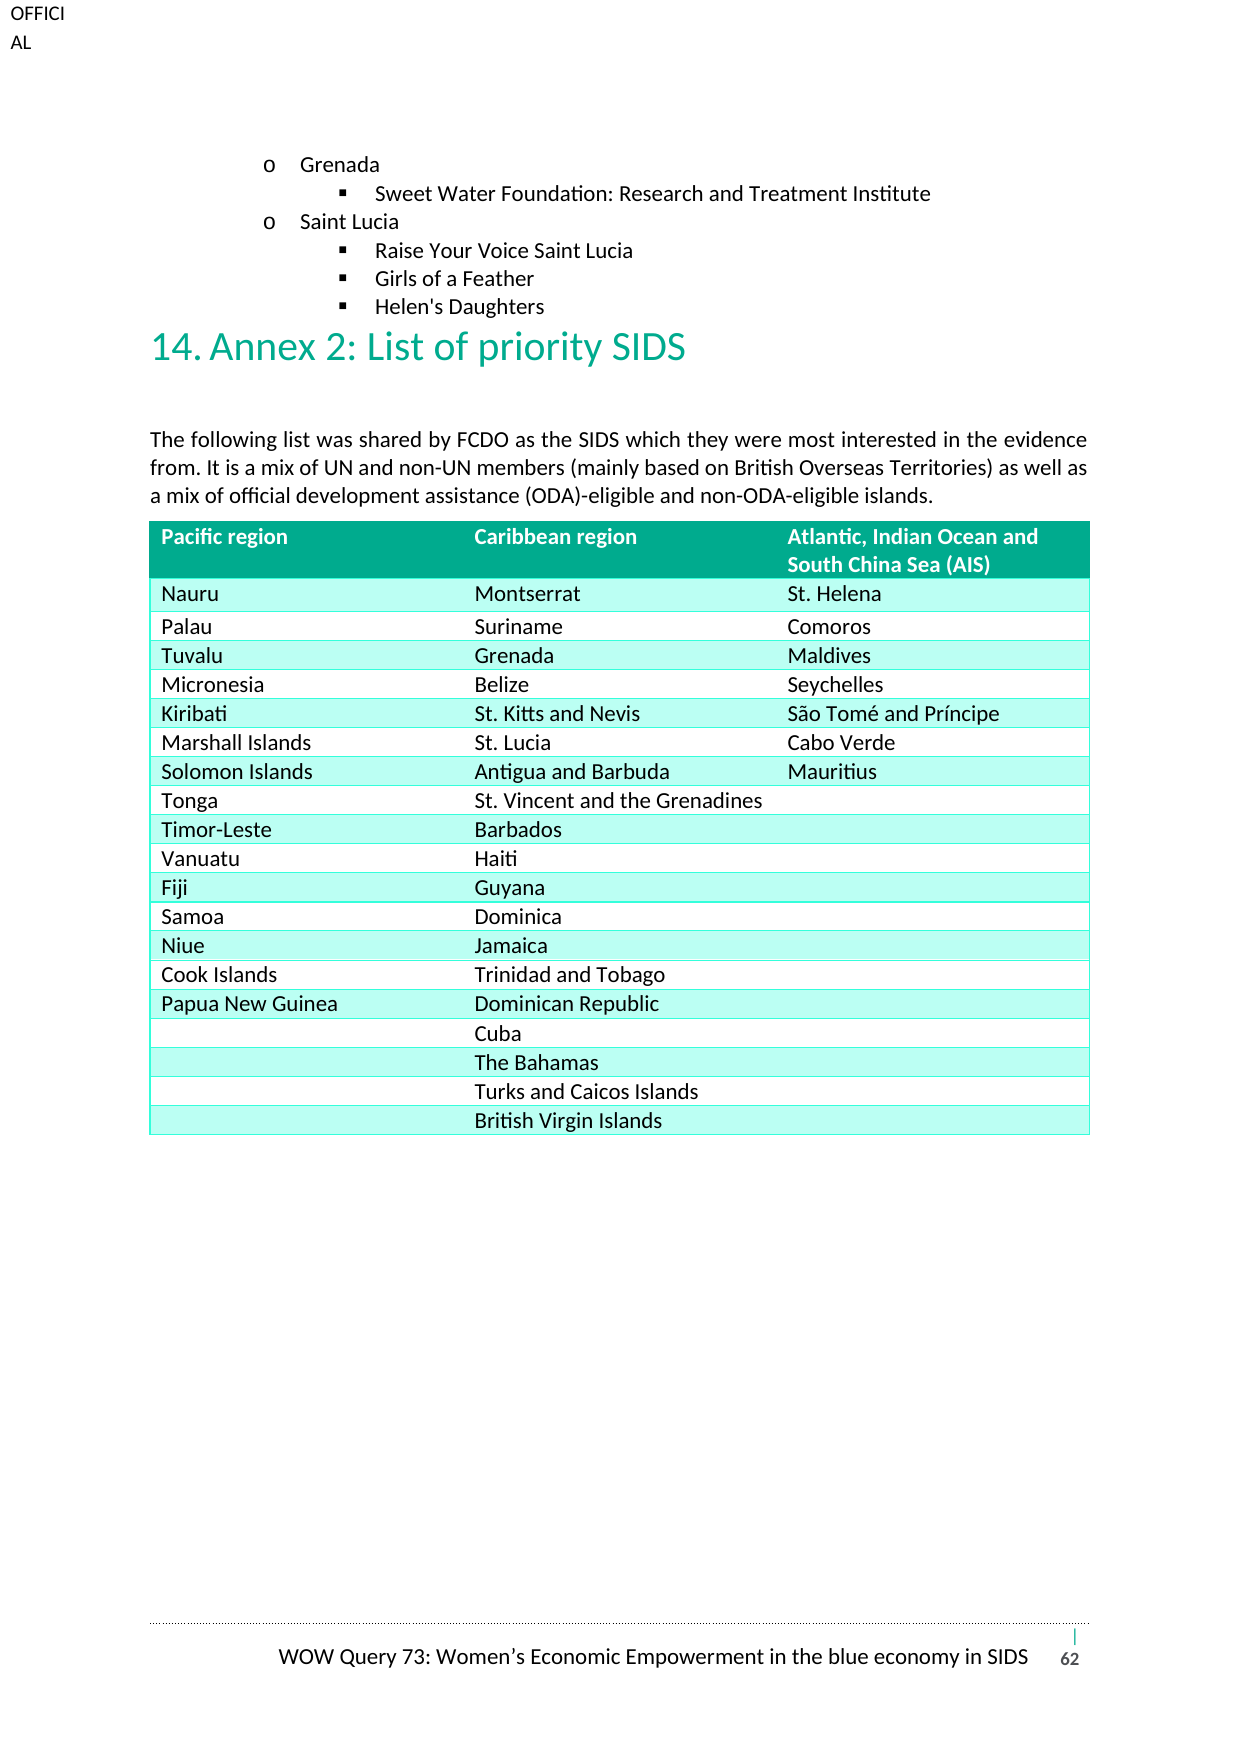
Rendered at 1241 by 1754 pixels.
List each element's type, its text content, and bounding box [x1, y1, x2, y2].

table_cell Mauritius [776, 757, 1089, 785]
table_cell Trinidad and Tobago [463, 961, 776, 988]
table_cell Palau [151, 612, 463, 640]
table_cell Suriname [463, 612, 776, 640]
list Grenada [262, 150, 1090, 179]
table_cell Cabo Verde [776, 728, 1089, 756]
table_cell Maldives [776, 641, 1089, 669]
list Sweet Water Foundation: Research and Treatment Institute [337, 179, 1090, 207]
table_cell Barbados [463, 815, 776, 843]
table_header Atlantic, Indian Ocean and South China Sea (AIS) [776, 522, 1089, 578]
table_cell Vanuatu [151, 844, 463, 872]
table_cell [151, 1077, 463, 1105]
table_cell Timor-Leste [151, 815, 463, 843]
table_cell Dominica [463, 903, 776, 930]
table_cell [776, 1048, 1089, 1076]
table_cell Nauru [151, 579, 463, 611]
table_cell St. Lucia [463, 728, 776, 756]
subtitle Annex 2: List of priority SIDS [150, 320, 1090, 371]
table_cell Marshall Islands [151, 728, 463, 756]
table_cell Kiribati [151, 699, 463, 727]
table_cell [776, 815, 1089, 843]
table_cell [776, 1077, 1089, 1105]
table_cell Belize [463, 670, 776, 698]
table_cell [776, 961, 1089, 988]
table_header Caribbean region [463, 522, 776, 578]
table_cell British Virgin Islands [463, 1106, 776, 1134]
table_cell [151, 1048, 463, 1076]
table_cell Haiti [463, 844, 776, 872]
table_cell São Tomé and Príncipe [776, 699, 1089, 727]
table_cell Tuvalu [151, 641, 463, 669]
table_cell Seychelles [776, 670, 1089, 698]
table_cell Turks and Caicos Islands [463, 1077, 776, 1105]
table_cell [151, 1019, 463, 1047]
table_cell Papua New Guinea [151, 990, 463, 1018]
table_cell Samoa [151, 903, 463, 930]
table_cell Grenada [463, 641, 776, 669]
table_cell [776, 1106, 1089, 1134]
table_cell Comoros [776, 612, 1089, 640]
table_cell Niue [151, 931, 463, 959]
table_header Pacific region [151, 522, 463, 578]
table_cell Guyana [463, 873, 776, 901]
table_cell Solomon Islands [151, 757, 463, 785]
list Girls of a Feather [337, 264, 1090, 292]
list Helen's Daughters [337, 292, 1090, 320]
table_cell [776, 1019, 1089, 1047]
table_cell Dominican Republic [463, 990, 776, 1018]
table_cell [776, 873, 1089, 901]
table_cell The Bahamas [463, 1048, 776, 1076]
table_cell [776, 903, 1089, 930]
table_cell St. Helena [776, 579, 1089, 611]
table_cell [776, 786, 1089, 814]
list Saint Lucia [262, 207, 1090, 236]
table_cell Jamaica [463, 931, 776, 959]
table_cell [776, 931, 1089, 959]
list Raise Your Voice Saint Lucia [337, 236, 1090, 264]
table_cell Antigua and Barbuda [463, 757, 776, 785]
table_cell Cook Islands [151, 961, 463, 988]
table_cell [776, 844, 1089, 872]
table_cell St. Vincent and the Grenadines [463, 786, 776, 814]
table_cell Tonga [151, 786, 463, 814]
table_cell [776, 990, 1089, 1018]
table_cell Fiji [151, 873, 463, 901]
table_cell Montserrat [463, 579, 776, 611]
text The following list was shared by FCDO as the SIDS which they were most interested in the evidence from. It is a mix of UN and non-UN members (mainly based on British Overseas Territories) as well as a mix of official development assistance (ODA)-eligible and non-ODA-eligible islands. [150, 425, 1090, 509]
table_cell Cuba [463, 1019, 776, 1047]
table_cell Micronesia [151, 670, 463, 698]
table_cell [151, 1106, 463, 1134]
table_cell St. Kitts and Nevis [463, 699, 776, 727]
